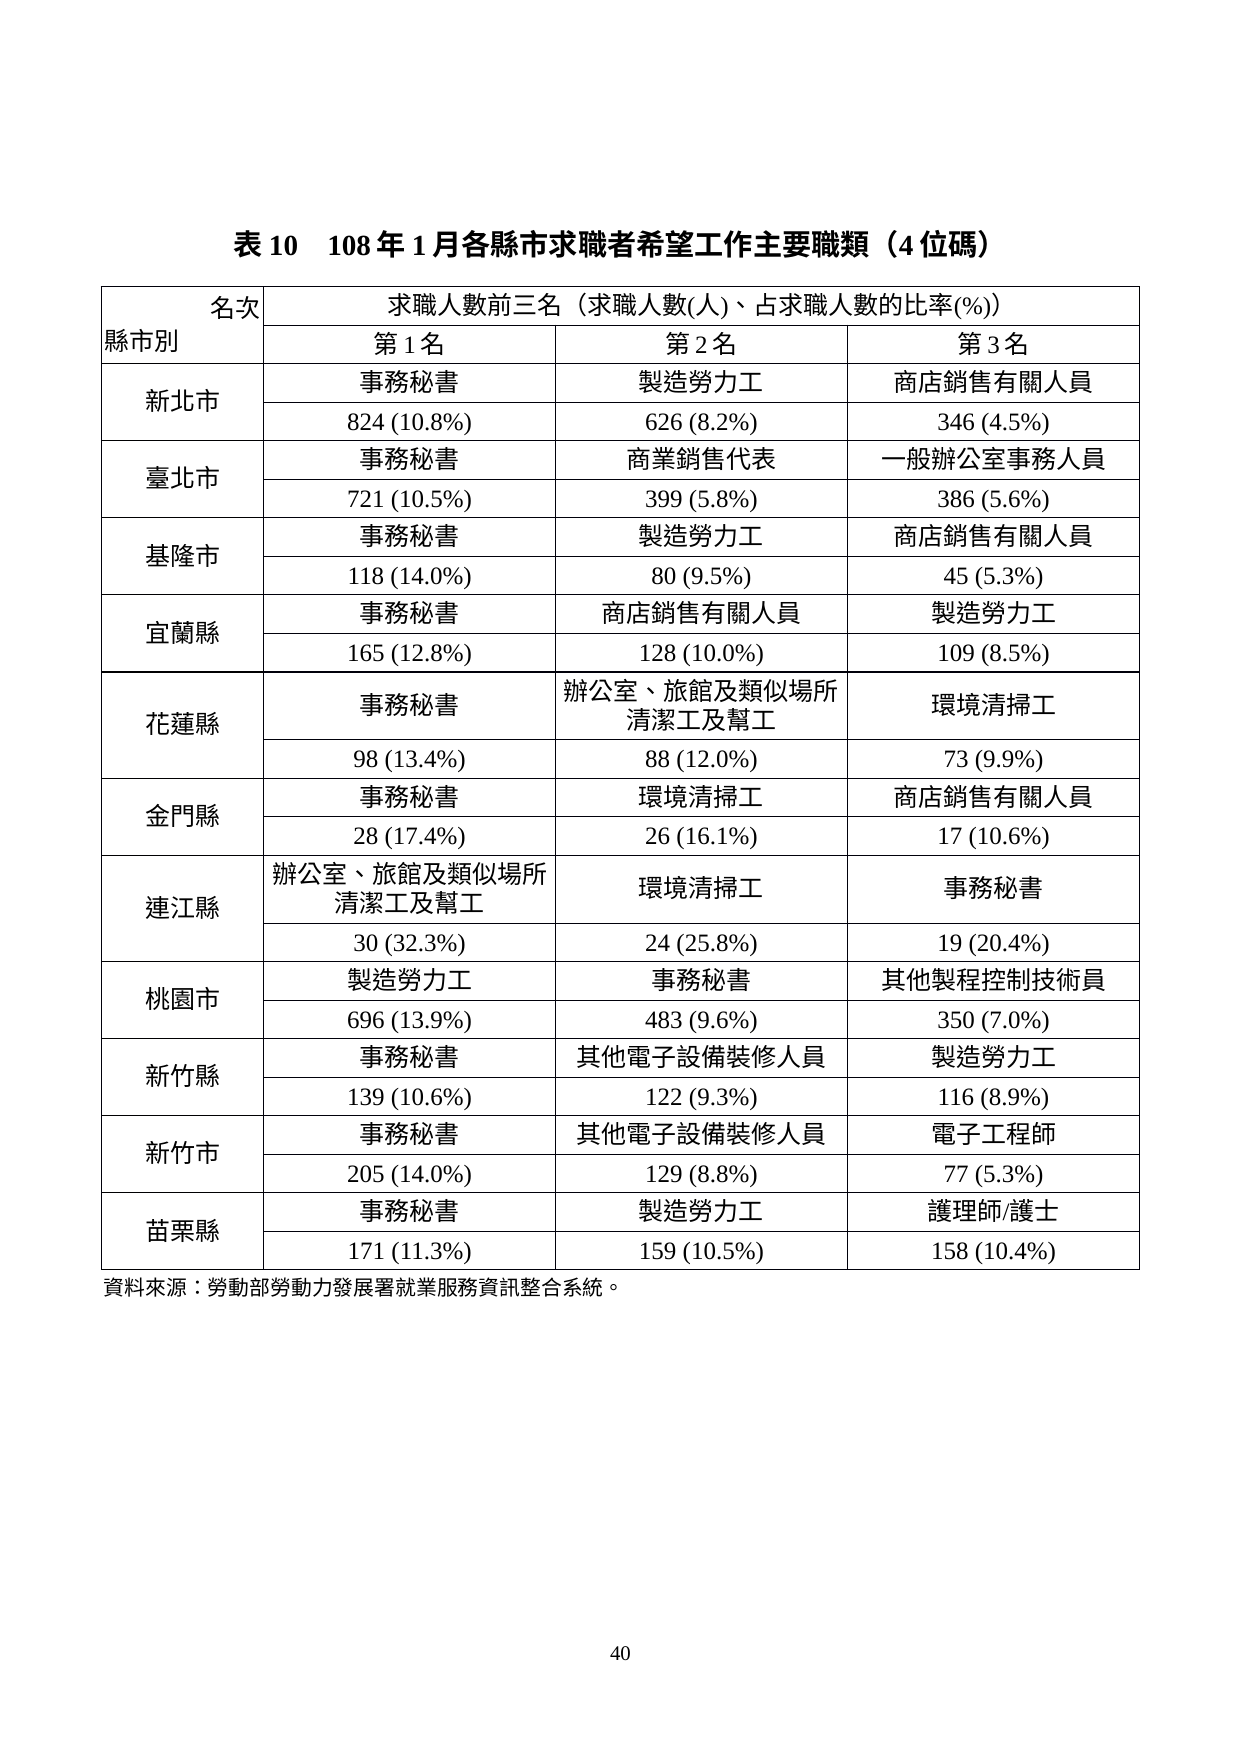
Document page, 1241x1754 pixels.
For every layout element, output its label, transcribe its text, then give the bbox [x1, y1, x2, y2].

table_cell 88 (12.0%) [556, 740, 847, 778]
table_cell 165 (12.8%) [264, 634, 555, 671]
table_cell 129 (8.8%) [556, 1155, 847, 1192]
table_cell 製造勞力工 [848, 1039, 1139, 1077]
table_cell 事務秘書 [264, 518, 555, 556]
table_cell 77 (5.3%) [848, 1155, 1139, 1192]
table_cell 346 (4.5%) [848, 403, 1139, 440]
table_cell 205 (14.0%) [264, 1155, 555, 1192]
table_cell 其他電子設備裝修人員 [556, 1116, 847, 1154]
table_header 名次 縣市別 [102, 287, 263, 363]
table_cell 118 (14.0%) [264, 557, 555, 594]
table_cell 122 (9.3%) [556, 1078, 847, 1115]
table_cell 其他電子設備裝修人員 [556, 1039, 847, 1077]
table_cell 350 (7.0%) [848, 1001, 1139, 1038]
table_cell 桃園市 [102, 962, 263, 1038]
table_cell 626 (8.2%) [556, 403, 847, 440]
table_cell 45 (5.3%) [848, 557, 1139, 594]
table_cell 商業銷售代表 [556, 441, 847, 479]
table_cell 386 (5.6%) [848, 480, 1139, 517]
table_cell 139 (10.6%) [264, 1078, 555, 1115]
table_header 求職人數前三名（求職人數(人)、占求職人數的比率(%)） [264, 287, 1139, 324]
table_cell 苗栗縣 [102, 1193, 263, 1269]
table_cell 159 (10.5%) [556, 1232, 847, 1269]
table_cell 第1名 [264, 326, 555, 363]
table_cell 19 (20.4%) [848, 924, 1139, 961]
table_cell 824 (10.8%) [264, 403, 555, 440]
table_cell 辦公室、旅館及類似場所清潔工及幫工 [264, 856, 555, 922]
table_cell 其他製程控制技術員 [848, 962, 1139, 999]
table_cell 24 (25.8%) [556, 924, 847, 961]
table_cell 事務秘書 [264, 364, 555, 402]
table_cell 26 (16.1%) [556, 817, 847, 855]
table_cell 護理師/護士 [848, 1193, 1139, 1231]
table_cell 事務秘書 [848, 856, 1139, 922]
table_cell 17 (10.6%) [848, 817, 1139, 855]
table_cell 第2名 [556, 326, 847, 363]
table_cell 電子工程師 [848, 1116, 1139, 1154]
table_cell 商店銷售有關人員 [848, 364, 1139, 402]
table_cell 事務秘書 [264, 1193, 555, 1231]
table_cell 事務秘書 [264, 595, 555, 633]
table_cell 環境清掃工 [556, 856, 847, 922]
table_cell 事務秘書 [264, 673, 555, 739]
table_cell 連江縣 [102, 856, 263, 961]
table_cell 73 (9.9%) [848, 740, 1139, 778]
table_cell 事務秘書 [264, 441, 555, 479]
table_cell 721 (10.5%) [264, 480, 555, 517]
table_cell 事務秘書 [264, 779, 555, 816]
table_cell 商店銷售有關人員 [556, 595, 847, 633]
table_cell 新竹市 [102, 1116, 263, 1192]
text 資料來源：勞動部勞動力發展署就業服務資訊整合系統。 [103, 1276, 1063, 1301]
table_cell 399 (5.8%) [556, 480, 847, 517]
table_cell 新北市 [102, 364, 263, 440]
table_cell 171 (11.3%) [264, 1232, 555, 1269]
table_cell 製造勞力工 [848, 595, 1139, 633]
table_cell 696 (13.9%) [264, 1001, 555, 1038]
table_cell 一般辦公室事務人員 [848, 441, 1139, 479]
table_cell 環境清掃工 [848, 673, 1139, 739]
table_cell 臺北市 [102, 441, 263, 517]
table_cell 金門縣 [102, 779, 263, 855]
table_cell 98 (13.4%) [264, 740, 555, 778]
table_cell 事務秘書 [264, 1039, 555, 1077]
table_cell 商店銷售有關人員 [848, 779, 1139, 816]
table_cell 花蓮縣 [102, 673, 263, 778]
table_cell 158 (10.4%) [848, 1232, 1139, 1269]
text 表10 108年1月各縣市求職者希望工作主要職類（4位碼） [177, 212, 1063, 266]
table_cell 80 (9.5%) [556, 557, 847, 594]
table_cell 製造勞力工 [556, 364, 847, 402]
table_cell 商店銷售有關人員 [848, 518, 1139, 556]
table_cell 製造勞力工 [556, 518, 847, 556]
table_cell 第3名 [848, 326, 1139, 363]
table_cell 事務秘書 [556, 962, 847, 999]
table_cell 109 (8.5%) [848, 634, 1139, 671]
table_cell 宜蘭縣 [102, 595, 263, 671]
table_cell 基隆市 [102, 518, 263, 594]
table_cell 製造勞力工 [556, 1193, 847, 1231]
table_cell 28 (17.4%) [264, 817, 555, 855]
table_cell 事務秘書 [264, 1116, 555, 1154]
table_cell 製造勞力工 [264, 962, 555, 999]
table_cell 環境清掃工 [556, 779, 847, 816]
table_cell 新竹縣 [102, 1039, 263, 1115]
table_cell 30 (32.3%) [264, 924, 555, 961]
table_cell 128 (10.0%) [556, 634, 847, 671]
table_cell 辦公室、旅館及類似場所清潔工及幫工 [556, 673, 847, 739]
table_cell 483 (9.6%) [556, 1001, 847, 1038]
table_cell 116 (8.9%) [848, 1078, 1139, 1115]
